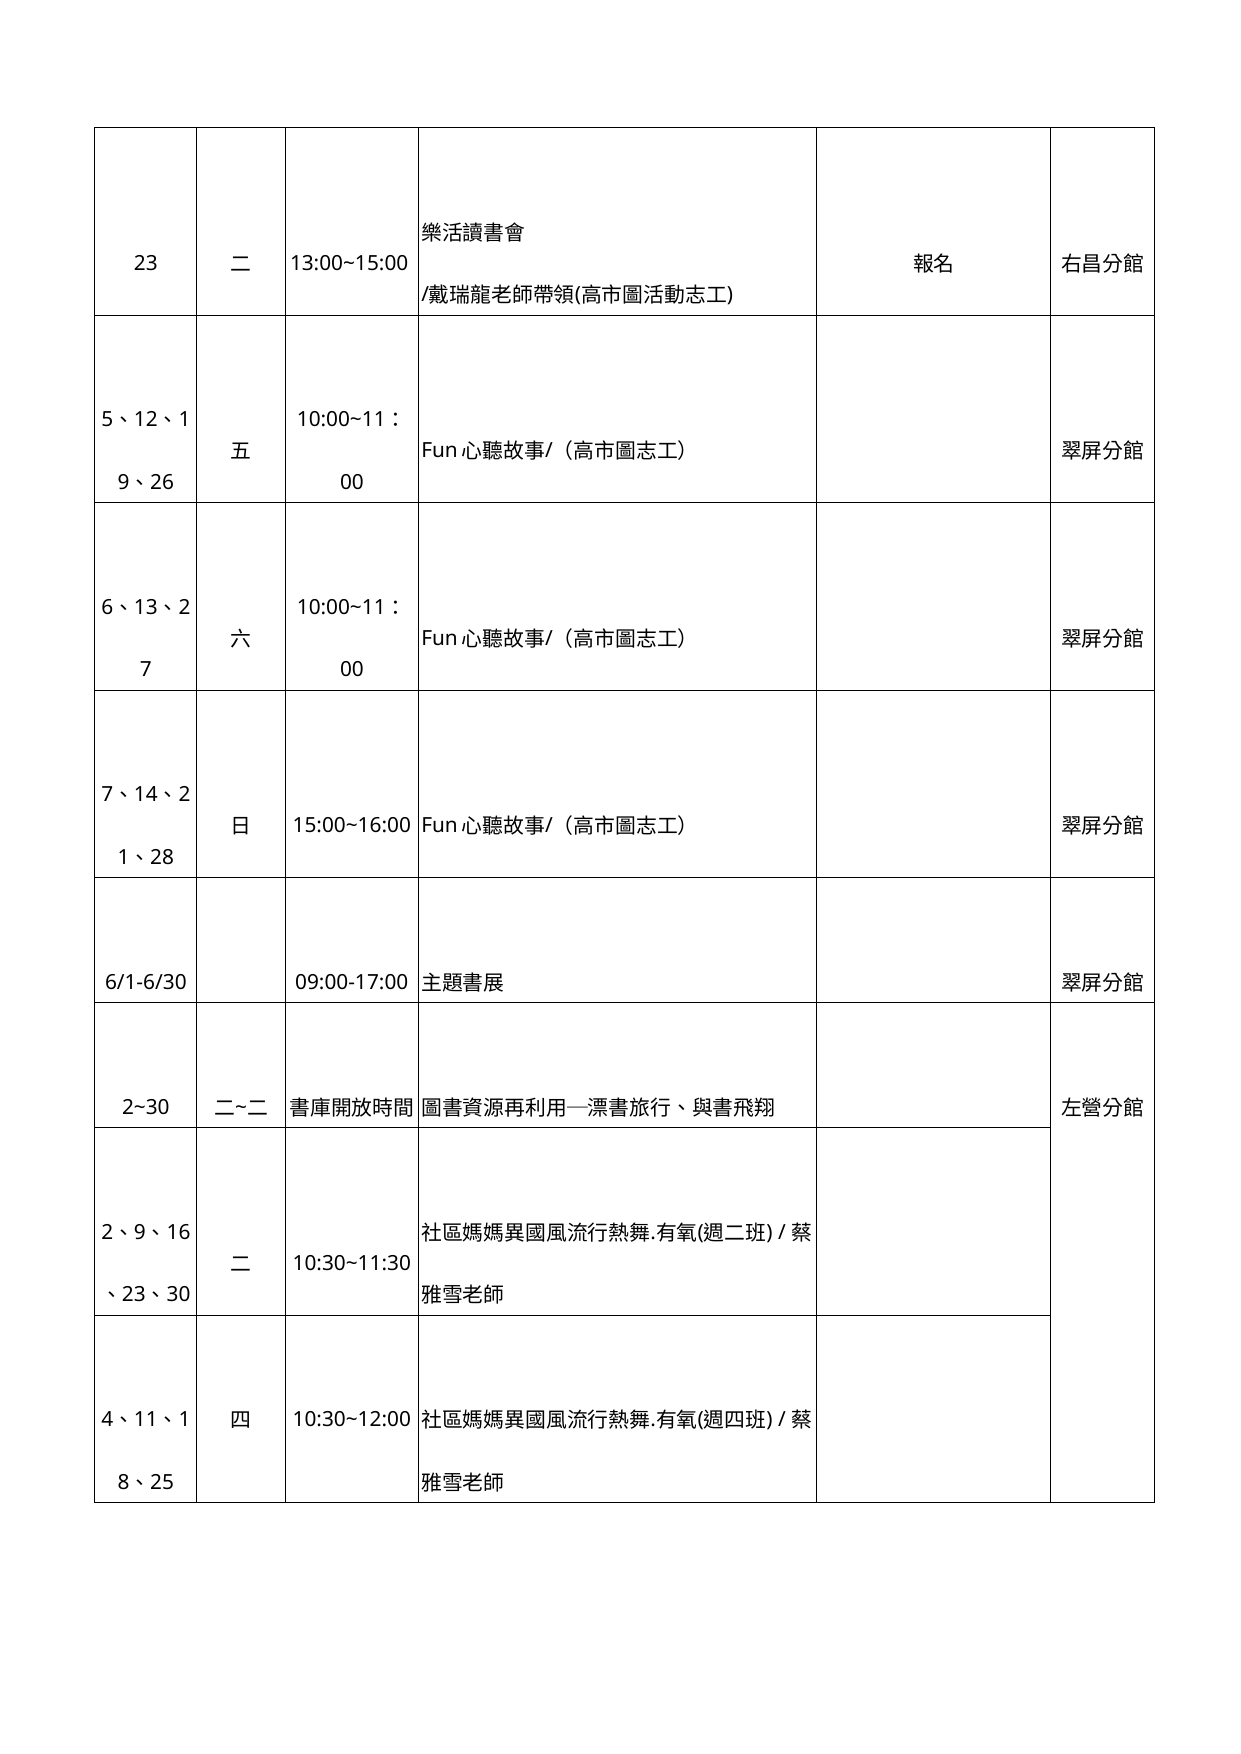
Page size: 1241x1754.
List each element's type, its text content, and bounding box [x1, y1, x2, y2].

table_cell 翠屏分館 [1051, 878, 1154, 1002]
table_cell 4、11、18、25 [95, 1316, 196, 1502]
table_cell 二~二 [197, 1003, 285, 1127]
table_cell 10:00~11：00 [286, 316, 418, 502]
table_cell [817, 1316, 1050, 1502]
table_cell [817, 1128, 1050, 1314]
table_cell [817, 878, 1050, 1002]
table_cell [817, 503, 1050, 689]
table_cell 6/1-6/30 [95, 878, 196, 1002]
table_cell 10:30~11:30 [286, 1128, 418, 1314]
table_cell 10:30~12:00 [286, 1316, 418, 1502]
table_cell 六 [197, 503, 285, 689]
table_cell 2、9、16、23、30 [95, 1128, 196, 1314]
table_cell 右昌分館 [1051, 128, 1154, 314]
table_cell 左營分館 [1051, 1003, 1154, 1502]
table_cell 書庫開放時間 [286, 1003, 418, 1127]
table_cell 主題書展 [419, 878, 816, 1002]
table_cell 報名 [817, 128, 1050, 314]
table_cell 四 [197, 1316, 285, 1502]
table_cell 7、14、21、28 [95, 691, 196, 877]
table_cell 圖書資源再利用─漂書旅行、與書飛翔 [419, 1003, 816, 1127]
table_cell 翠屏分館 [1051, 503, 1154, 689]
table_cell Fun心聽故事/（高市圖志工） [419, 691, 816, 877]
table_cell Fun心聽故事/（高市圖志工） [419, 503, 816, 689]
table_cell 09:00-17:00 [286, 878, 418, 1002]
table_cell [817, 316, 1050, 502]
table_cell 二 [197, 128, 285, 314]
table_cell Fun心聽故事/（高市圖志工） [419, 316, 816, 502]
table_cell 社區媽媽異國風流行熱舞.有氧(週二班) / 蔡雅雪老師 [419, 1128, 816, 1314]
table_cell 翠屏分館 [1051, 691, 1154, 877]
table_cell 13:00~15:00 [286, 128, 418, 314]
table_cell [817, 691, 1050, 877]
table_cell 日 [197, 691, 285, 877]
table_cell 二 [197, 1128, 285, 1314]
table_cell 5、12、19、26 [95, 316, 196, 502]
table_cell 23 [95, 128, 196, 314]
table_cell 2~30 [95, 1003, 196, 1127]
table_cell 10:00~11：00 [286, 503, 418, 689]
table_cell 五 [197, 316, 285, 502]
table_cell [197, 878, 285, 1002]
table_cell 6、13、27 [95, 503, 196, 689]
table_cell 翠屏分館 [1051, 316, 1154, 502]
table_cell 15:00~16:00 [286, 691, 418, 877]
table_cell 樂活讀書會 /戴瑞龍老師帶領(高市圖活動志工) [419, 128, 816, 314]
table_cell 社區媽媽異國風流行熱舞.有氧(週四班) / 蔡雅雪老師 [419, 1316, 816, 1502]
table_cell [817, 1003, 1050, 1127]
